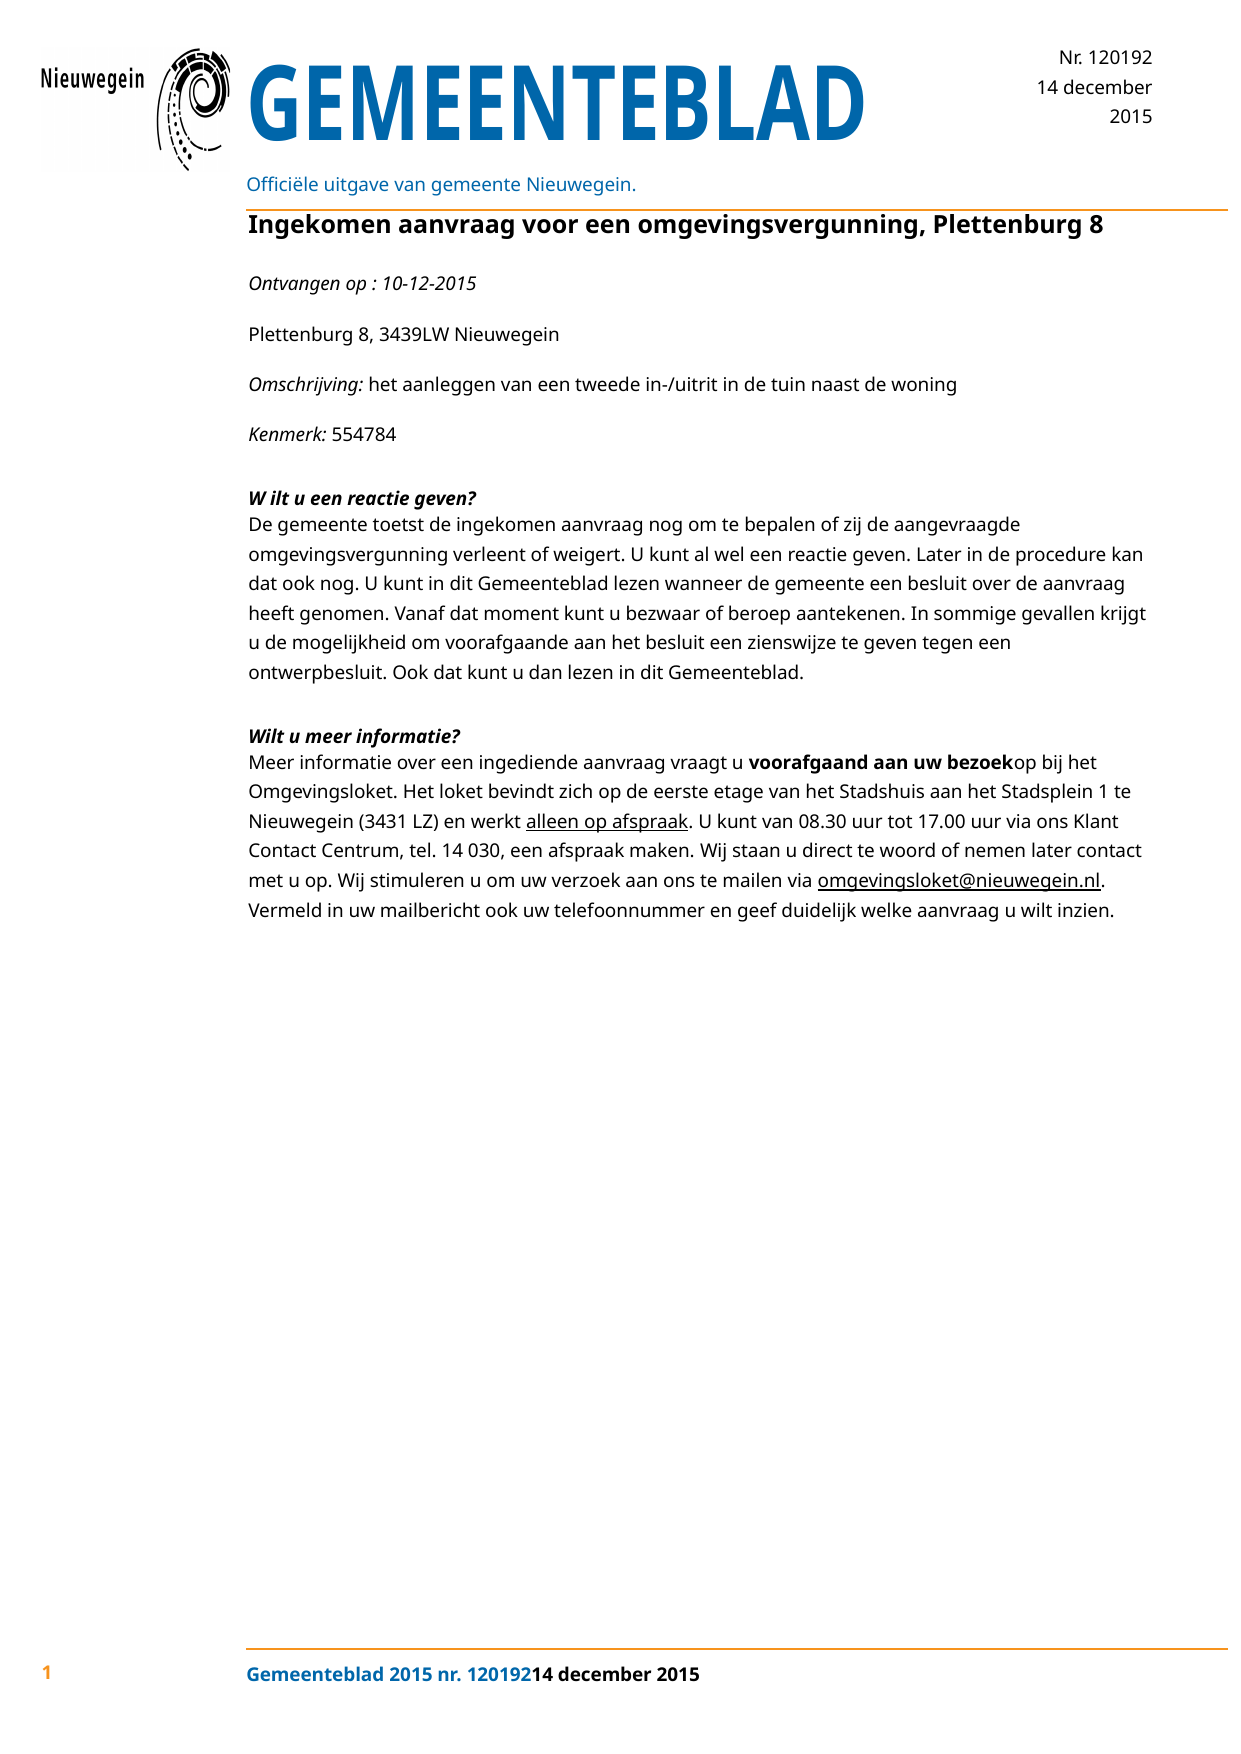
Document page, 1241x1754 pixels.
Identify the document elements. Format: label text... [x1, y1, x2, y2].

picture [41, 47, 231, 172]
text Ontvangen op : 10-12-2015 [248, 270, 1152, 296]
text W ilt u een reactie geven? [248, 486, 1152, 511]
text Ingekomen aanvraag voor een omgevingsvergunning, Plettenburg 8 [248, 211, 1152, 241]
text Meer informatie over een ingediende aanvraag vraagt u voorafgaand aan uw bezoekop bij het Omgevingsloket. Het loket bevindt zich op de eerste etage van het Stadshuis aan het Stadsplein 1 te Nieuwegein (3431 LZ) en werkt alleen op afspraak. U kunt van 08.30 uur tot 17.00 uur via ons Klant Contact Centrum, tel. 14 030, een afspraak maken. Wij staan u direct te woord of nemen later contact met u op. Wij stimuleren u om uw verzoek aan ons te mailen via omgevingsloket@nieuwegein.nl. Vermeld in uw mailbericht ook uw telefoonnummer en geef duidelijk welke aanvraag u wilt inzien. [248, 749, 1152, 922]
text De gemeente toetst de ingekomen aanvraag nog om te bepalen of zij de aangevraagde omgevingsvergunning verleent of weigert. U kunt al wel een reactie geven. Later in de procedure kan dat ook nog. U kunt in dit Gemeenteblad lezen wanneer de gemeente een besluit over de aanvraag heeft genomen. Vanaf dat moment kunt u bezwaar of beroep aantekenen. In sommige gevallen krijgt u de mogelijkheid om voorafgaande aan het besluit een zienswijze te geven tegen een ontwerpbesluit. Ook dat kunt u dan lezen in dit Gemeenteblad. [248, 511, 1152, 685]
text Omschrijving: het aanleggen van een tweede in-/uitrit in de tuin naast de woning [248, 371, 1152, 397]
text Kenmerk: 554784 [248, 422, 1152, 447]
text Wilt u meer informatie? [248, 723, 1152, 749]
text Plettenburg 8, 3439LW Nieuwegein [248, 321, 1152, 346]
